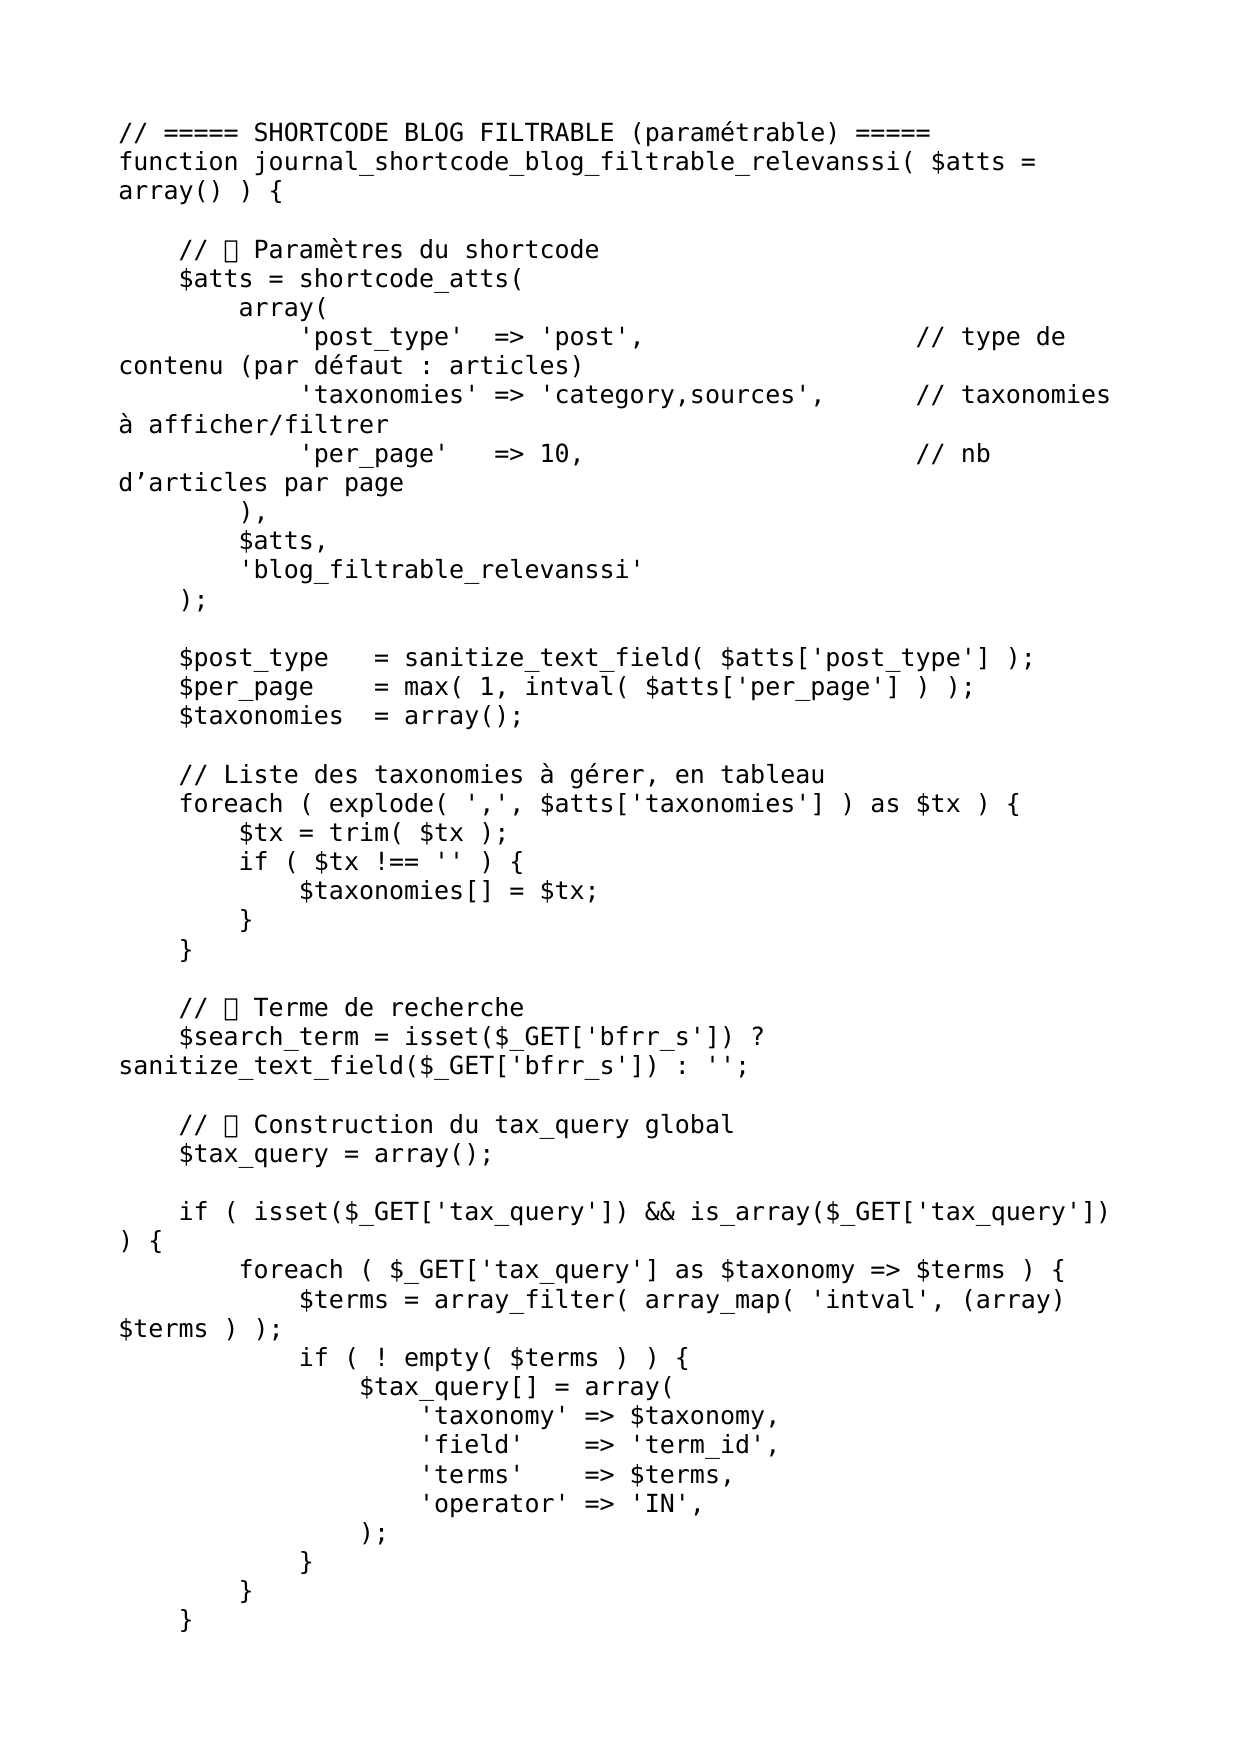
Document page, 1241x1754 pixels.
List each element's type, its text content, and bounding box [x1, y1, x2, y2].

text // ===== SHORTCODE BLOG FILTRABLE (paramétrable) ===== function journal_shortcode_blog_filtrable_relevanssi( $atts = array() ) { // 🔹 Paramètres du shortcode $atts = shortcode_atts( array( 'post_type' => 'post', // type de contenu (par défaut : articles) 'taxonomies' => 'category,sources', // taxonomies à afficher/filtrer 'per_page' => 10, // nb d’articles par page ), $atts, 'blog_filtrable_relevanssi' ); $post_type = sanitize_text_field( $atts['post_type'] ); $per_page = max( 1, intval( $atts['per_page'] ) ); $taxonomies = array(); // Liste des taxonomies à gérer, en tableau foreach ( explode( ',', $atts['taxonomies'] ) as $tx ) { $tx = trim( $tx ); if ( $tx !== '' ) { $taxonomies[] = $tx; } } // 🔹 Terme de recherche $search_term = isset($_GET['bfrr_s']) ? sanitize_text_field($_GET['bfrr_s']) : ''; // 🔹 Construction du tax_query global $tax_query = array(); if ( isset($_GET['tax_query']) && is_array($_GET['tax_query']) ) { foreach ( $_GET['tax_query'] as $taxonomy => $terms ) { $terms = array_filter( array_map( 'intval', (array) $terms ) ); if ( ! empty( $terms ) ) { $tax_query[] = array( 'taxonomy' => $taxonomy, 'field' => 'term_id', 'terms' => $terms, 'operator' => 'IN', ); } } } [118, 118, 1122, 1635]
